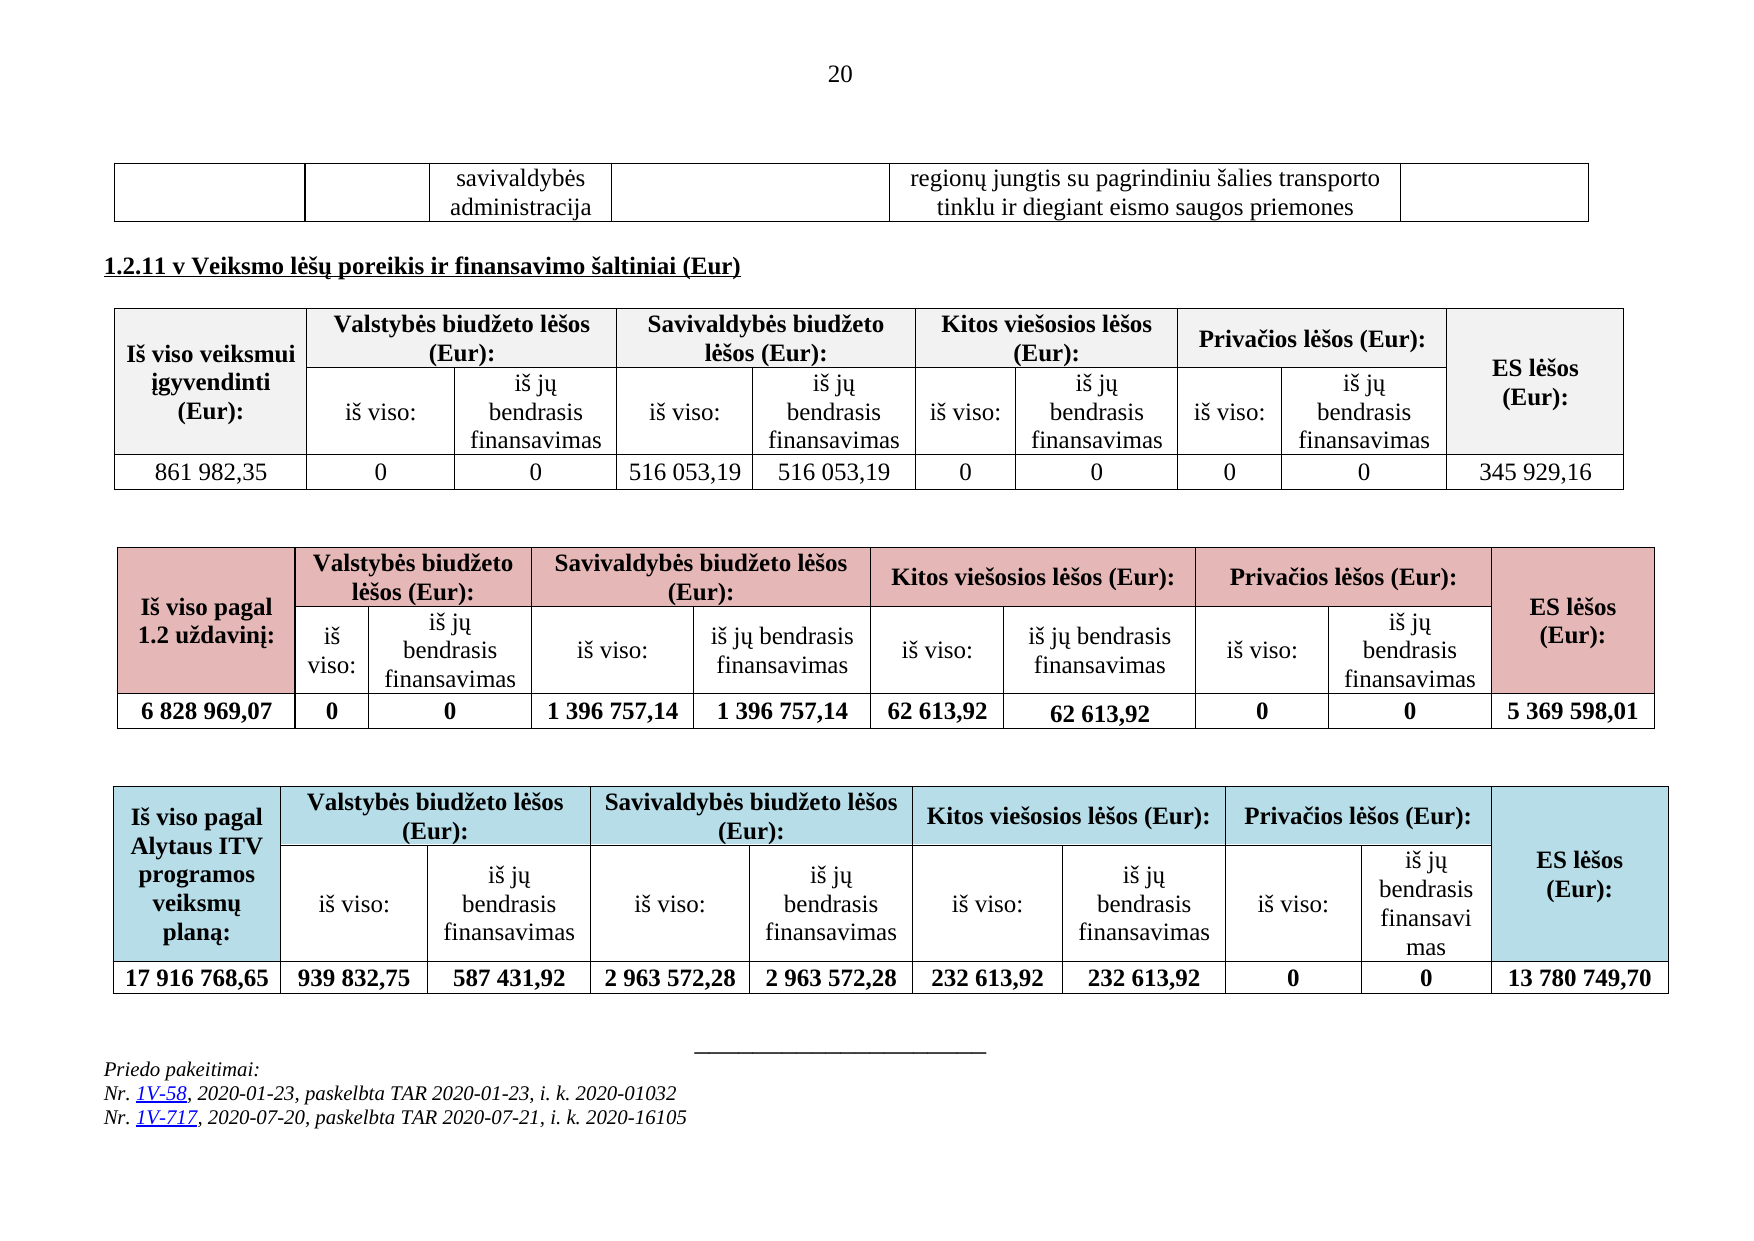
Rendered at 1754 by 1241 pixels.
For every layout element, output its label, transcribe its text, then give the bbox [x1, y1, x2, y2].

table_cell iš viso: [1226, 846, 1361, 961]
table_cell iš jų bendrasis finansavimas [1004, 607, 1195, 693]
table_cell iš jų bendrasis finansavimas [455, 368, 616, 454]
table_header ES lėšos (Eur): [1447, 309, 1623, 454]
table_cell iš jų bendrasis finansavimas [1282, 368, 1446, 454]
text 1.2.11 v Veiksmo lėšų poreikis ir finansavimo šaltiniai (Eur) [103, 251, 1577, 279]
table_cell savivaldybės administracija [430, 164, 611, 221]
table_cell iš viso: [296, 607, 368, 693]
table_cell 232 613,92 [1063, 962, 1225, 993]
table_header Savivaldybės biudžeto lėšos (Eur): [532, 548, 870, 606]
text Priedo pakeitimai: [103, 1057, 1577, 1081]
table_cell 0 [1282, 455, 1446, 488]
table_cell 587 431,92 [428, 962, 590, 993]
table_cell iš viso: [617, 368, 752, 454]
table_cell regionų jungtis su pagrindiniu šalies transporto tinklu ir diegiant eismo saugos priemones [890, 164, 1400, 221]
table_cell 861 982,35 [115, 455, 306, 488]
table_cell 0 [1226, 962, 1361, 993]
table_cell iš viso: [532, 607, 693, 693]
table_cell 516 053,19 [753, 455, 915, 488]
text Nr. 1V-717, 2020-07-20, paskelbta TAR 2020-07-21, i. k. 2020-16105 [103, 1105, 1577, 1129]
table_cell [306, 164, 429, 221]
table_cell 13 780 749,70 [1492, 962, 1668, 993]
table_cell iš viso: [1178, 368, 1281, 454]
table_cell 6 828 969,07 [118, 694, 294, 727]
table_header Kitos viešosios lėšos (Eur): [916, 309, 1177, 367]
table_cell 0 [1178, 455, 1281, 488]
table_header Valstybės biudžeto lėšos (Eur): [296, 548, 531, 606]
table_cell iš jų bendrasis finansavimas [750, 846, 912, 961]
table_cell 0 [916, 455, 1015, 488]
table_cell 0 [296, 694, 368, 727]
table_cell 0 [455, 455, 616, 488]
table_header Savivaldybės biudžeto lėšos (Eur): [591, 787, 912, 844]
table_header Iš viso veiksmui įgyvendinti (Eur): [115, 309, 306, 454]
table_header Iš viso pagal 1.2 uždavinį: [118, 548, 294, 693]
table_header Savivaldybės biudžeto lėšos (Eur): [617, 309, 915, 367]
table_header Privačios lėšos (Eur): [1178, 309, 1446, 367]
table_cell [115, 164, 304, 221]
table_cell iš viso: [871, 607, 1003, 693]
text Nr. 1V-58, 2020-01-23, paskelbta TAR 2020-01-23, i. k. 2020-01032 [103, 1081, 1577, 1105]
table_cell 0 [1016, 455, 1177, 488]
table_cell 17 916 768,65 [114, 962, 280, 993]
table_cell 0 [307, 455, 454, 488]
table_cell [1401, 164, 1588, 221]
table_cell [612, 164, 889, 221]
table_header Valstybės biudžeto lėšos (Eur): [281, 787, 590, 844]
table_cell iš viso: [591, 846, 749, 961]
table_cell 0 [369, 694, 531, 727]
table_cell iš jų bendrasis finansavimas [428, 846, 590, 961]
table_cell iš viso: [913, 846, 1062, 961]
table_header ES lėšos (Eur): [1492, 548, 1654, 693]
text ____________________ [103, 1023, 1577, 1057]
table_cell 2 963 572,28 [750, 962, 912, 993]
table_header ES lėšos (Eur): [1492, 787, 1668, 961]
table_cell iš viso: [281, 846, 427, 961]
table_cell iš viso: [307, 368, 454, 454]
table_cell iš viso: [1196, 607, 1328, 693]
table_cell 232 613,92 [913, 962, 1062, 993]
table_cell iš jų bendrasis finansavimas [1362, 846, 1491, 961]
table_cell 5 369 598,01 [1492, 694, 1654, 727]
table_cell 62 613,92 [1004, 694, 1195, 727]
table_header Valstybės biudžeto lėšos (Eur): [307, 309, 616, 367]
table_cell 939 832,75 [281, 962, 427, 993]
table_cell 1 396 757,14 [532, 694, 693, 727]
table_cell iš jų bendrasis finansavimas [1329, 607, 1491, 693]
table_cell iš jų bendrasis finansavimas [1063, 846, 1225, 961]
table_cell iš viso: [916, 368, 1015, 454]
table_cell 0 [1362, 962, 1491, 993]
table_cell iš jų bendrasis finansavimas [753, 368, 915, 454]
table_header Privačios lėšos (Eur): [1226, 787, 1491, 844]
table_cell iš jų bendrasis finansavimas [1016, 368, 1177, 454]
table_cell 62 613,92 [871, 694, 1003, 727]
table_cell iš jų bendrasis finansavimas [369, 607, 531, 693]
table_cell 345 929,16 [1447, 455, 1623, 488]
table_cell 516 053,19 [617, 455, 752, 488]
table_header Kitos viešosios lėšos (Eur): [871, 548, 1195, 606]
table_header Iš viso pagal Alytaus ITV programos veiksmų planą: [114, 787, 280, 961]
table_cell iš jų bendrasis finansavimas [694, 607, 870, 693]
table_cell 0 [1196, 694, 1328, 727]
table_cell 1 396 757,14 [694, 694, 870, 727]
table_header Privačios lėšos (Eur): [1196, 548, 1491, 606]
table_cell 0 [1329, 694, 1491, 727]
table_header Kitos viešosios lėšos (Eur): [913, 787, 1225, 844]
table_cell 2 963 572,28 [591, 962, 749, 993]
